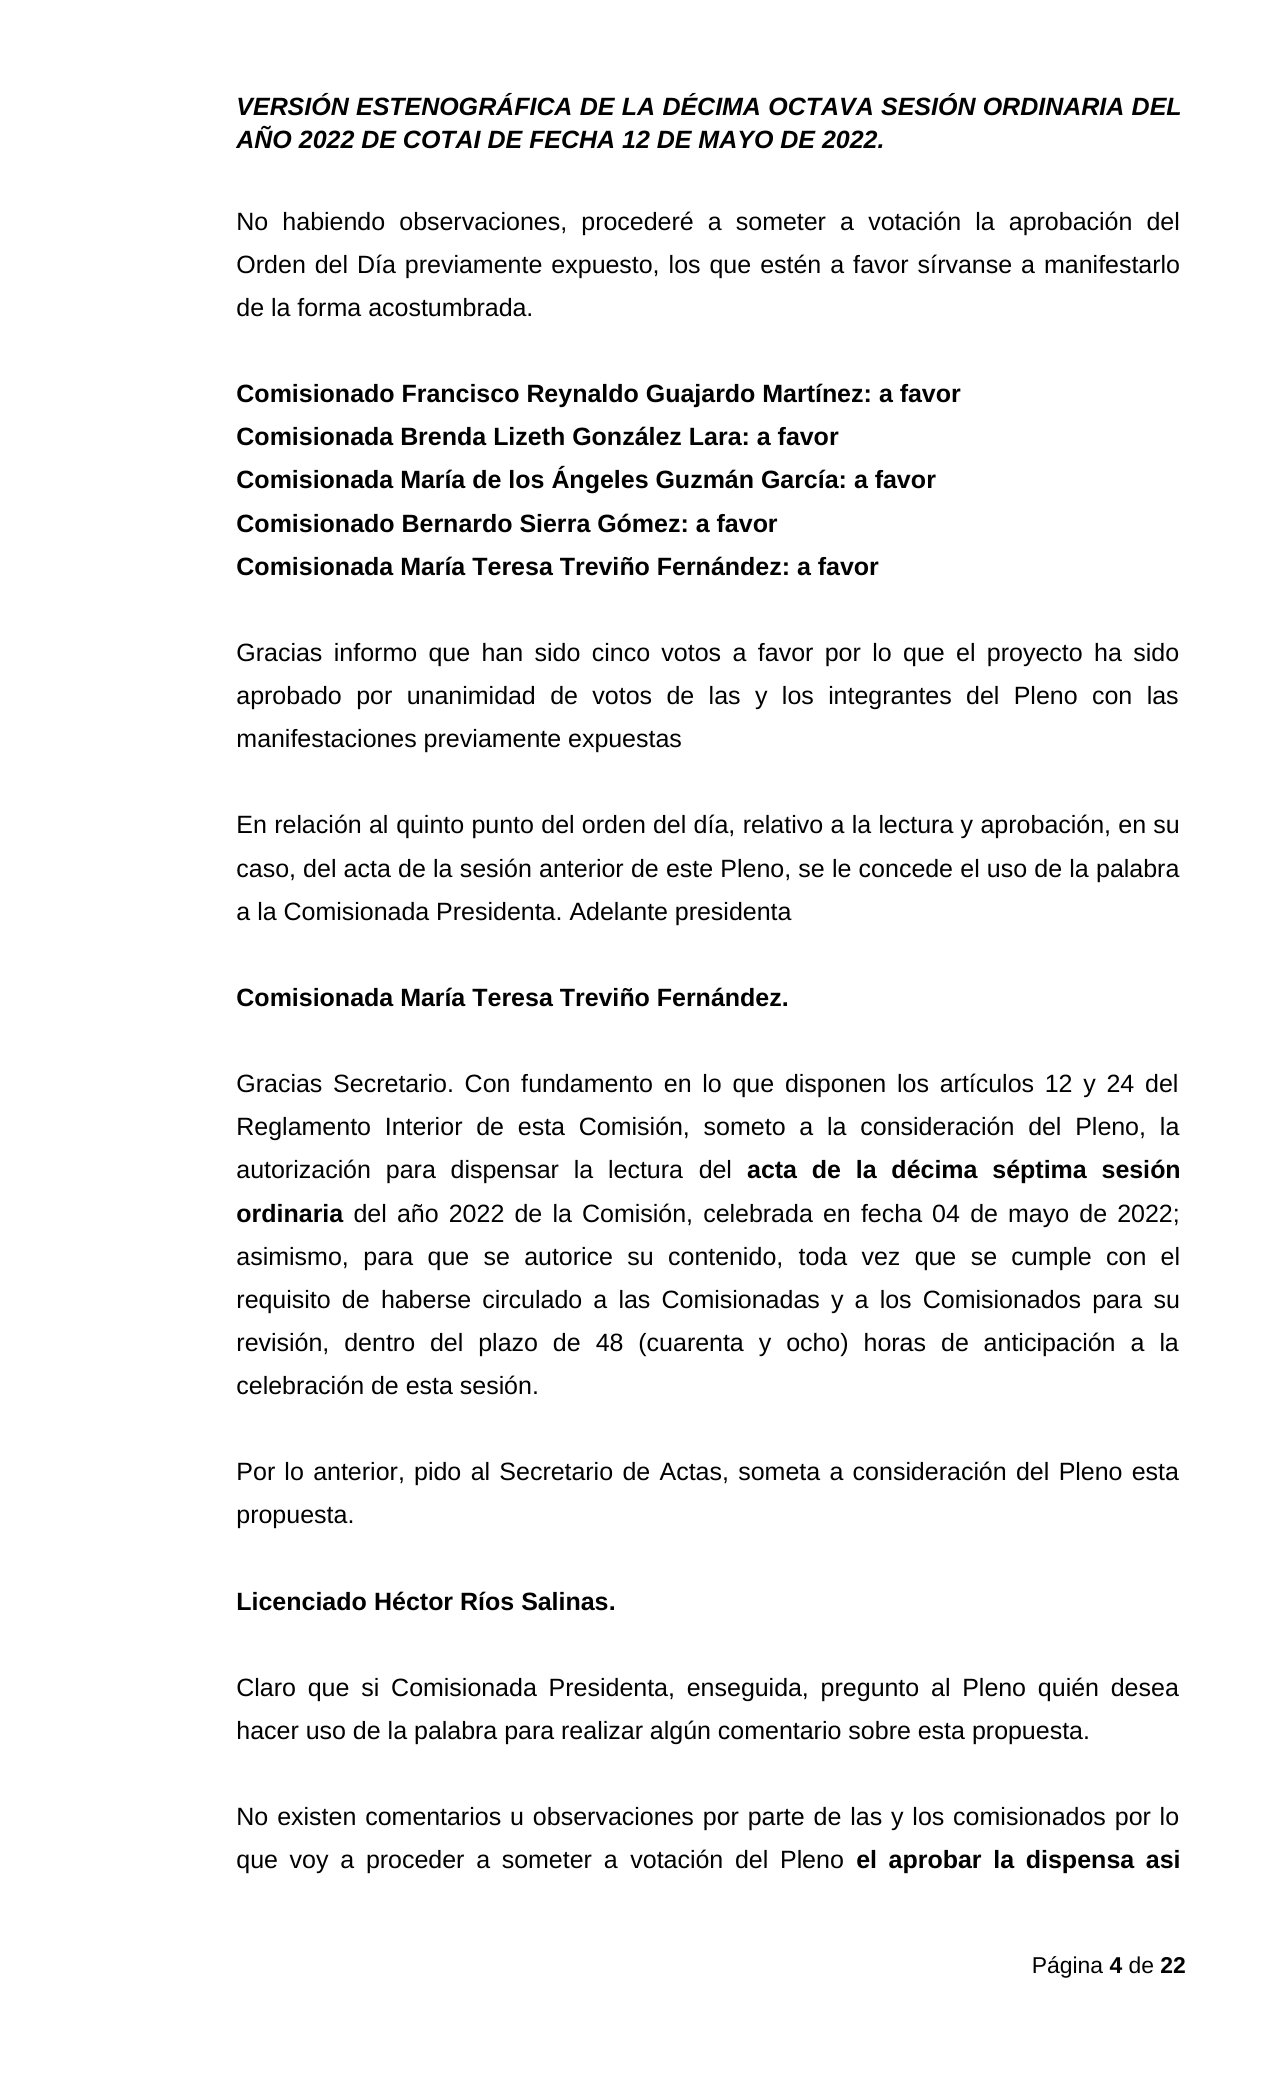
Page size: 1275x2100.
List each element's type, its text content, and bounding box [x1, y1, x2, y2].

text No habiendo observaciones, procederé a someter a votación la aprobación del Orden del Día previamente expuesto, los que estén a favor sírvanse a manifestarlo de la forma acostumbrada. [236, 207, 1181, 322]
text Comisionada María Teresa Treviño Fernández. [236, 983, 1181, 1012]
text Por lo anterior, pido al Secretario de Actas, someta a consideración del Pleno esta propuesta. [236, 1457, 1181, 1529]
text Comisionada María Teresa Treviño Fernández: a favor [236, 552, 1181, 581]
text En relación al quinto punto del orden del día, relativo a la lectura y aprobación, en su caso, del acta de la sesión anterior de este Pleno, se le concede el uso de la palabra a la Comisionada Presidenta. Adelante presidenta [236, 811, 1181, 926]
text Claro que si Comisionada Presidenta, enseguida, pregunto al Pleno quién desea hacer uso de la palabra para realizar algún comentario sobre esta propuesta. [236, 1673, 1181, 1745]
text Comisionada María de los Ángeles Guzmán García: a favor [236, 466, 1181, 494]
text Comisionado Francisco Reynaldo Guajardo Martínez: a favor [236, 379, 1181, 408]
text Gracias Secretario. Con fundamento en lo que disponen los artículos 12 y 24 del Reglamento Interior de esta Comisión, someto a la consideración del Pleno, la autorización para dispensar la lectura del acta de la décima séptima sesión ordinaria del año 2022 de la Comisión, celebrada en fecha 04 de mayo de 2022; asimismo, para que se autorice su contenido, toda vez que se cumple con el requisito de haberse circulado a las Comisionadas y a los Comisionados para su revisión, dentro del plazo de 48 (cuarenta y ocho) horas de anticipación a la celebración de esta sesión. [236, 1069, 1181, 1400]
text Comisionado Bernardo Sierra Gómez: a favor [236, 509, 1181, 537]
text Gracias informo que han sido cinco votos a favor por lo que el proyecto ha sido aprobado por unanimidad de votos de las y los integrantes del Pleno con las manifestaciones previamente expuestas [236, 638, 1181, 753]
text Comisionada Brenda Lizeth González Lara: a favor [236, 422, 1181, 451]
text Licenciado Héctor Ríos Salinas. [236, 1587, 1181, 1616]
text No existen comentarios u observaciones por parte de las y los comisionados por lo que voy a proceder a someter a votación del Pleno el aprobar la dispensa asi [236, 1802, 1181, 1874]
